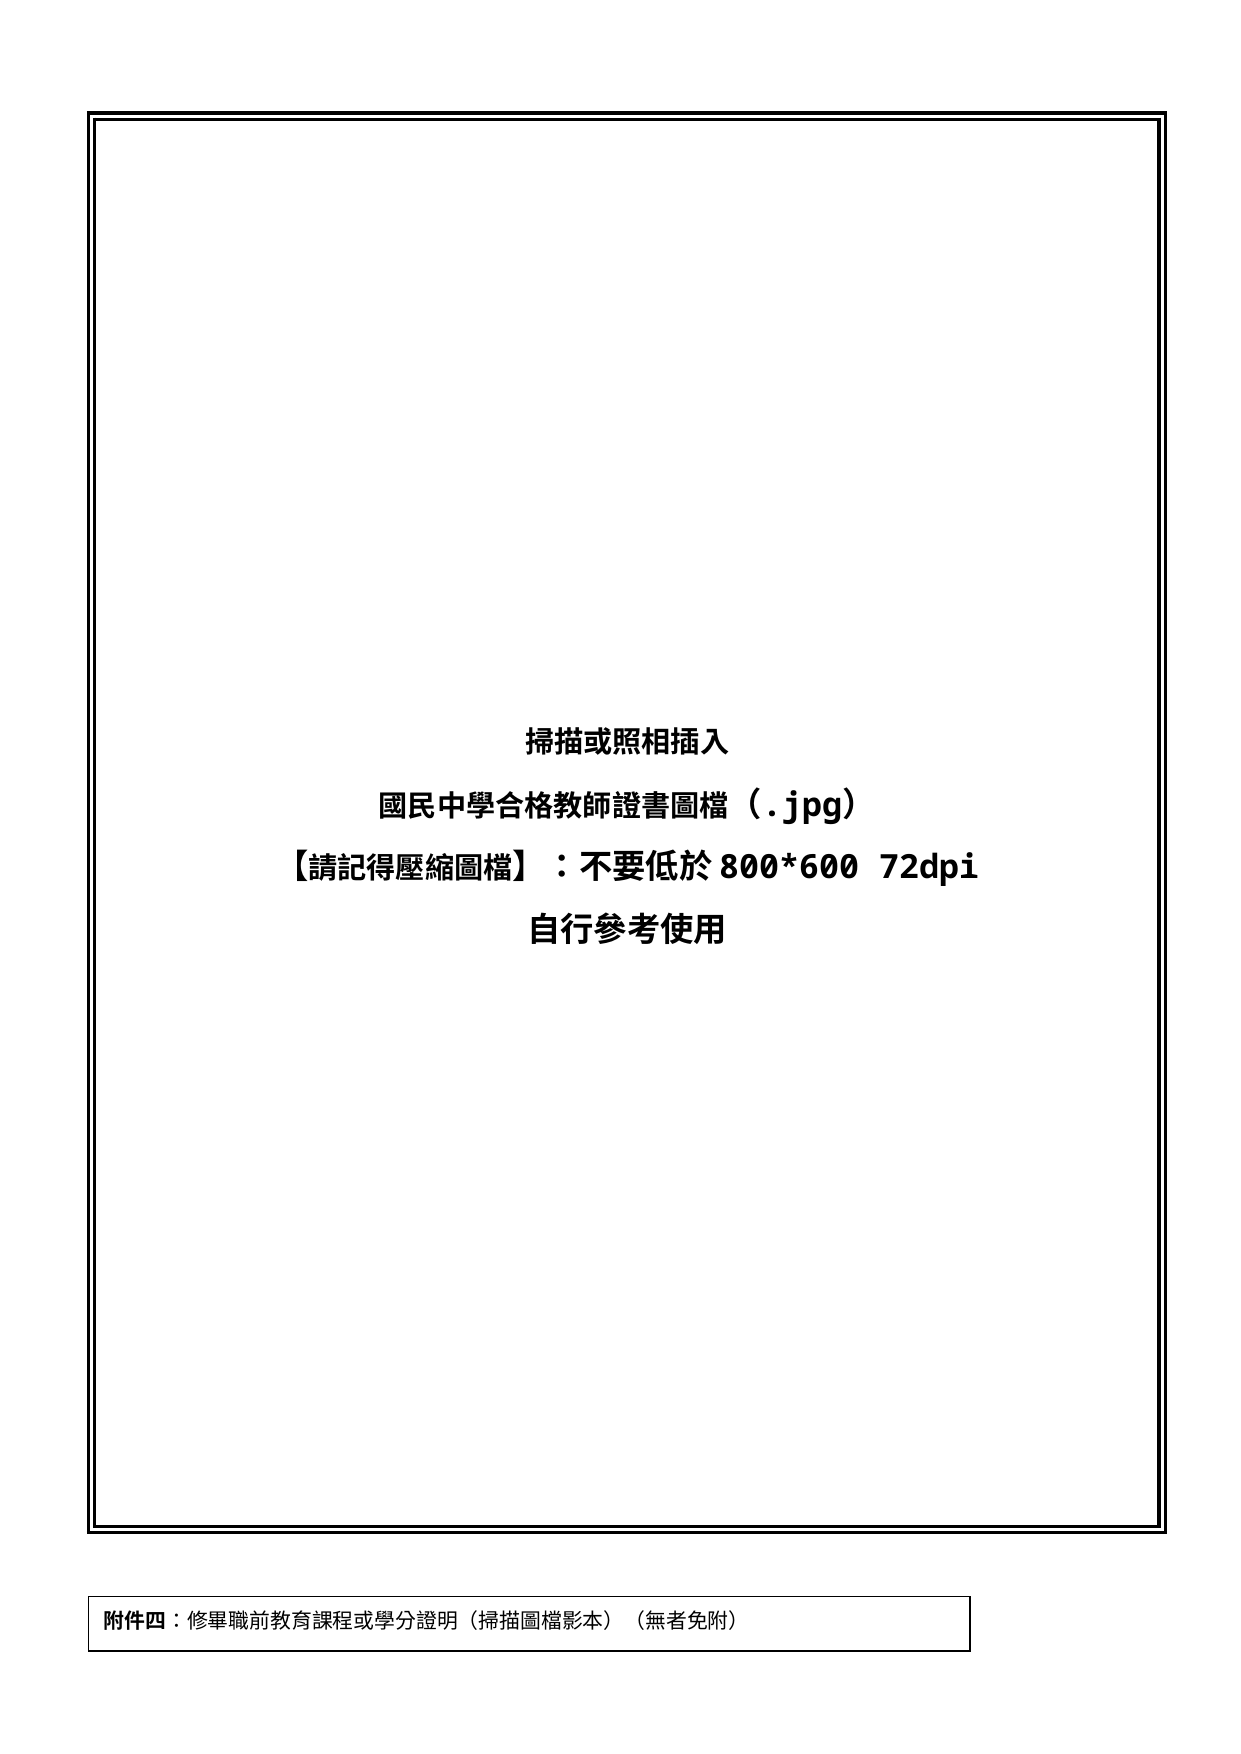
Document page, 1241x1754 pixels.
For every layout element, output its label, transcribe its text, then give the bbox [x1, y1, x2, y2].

table_header 掃描或照相插入 國民中學合格教師證書圖檔（.jpg） 【請記得壓縮圖檔】：不要低於800*600 72dpi 自行參考使用 [92, 115, 1162, 1524]
